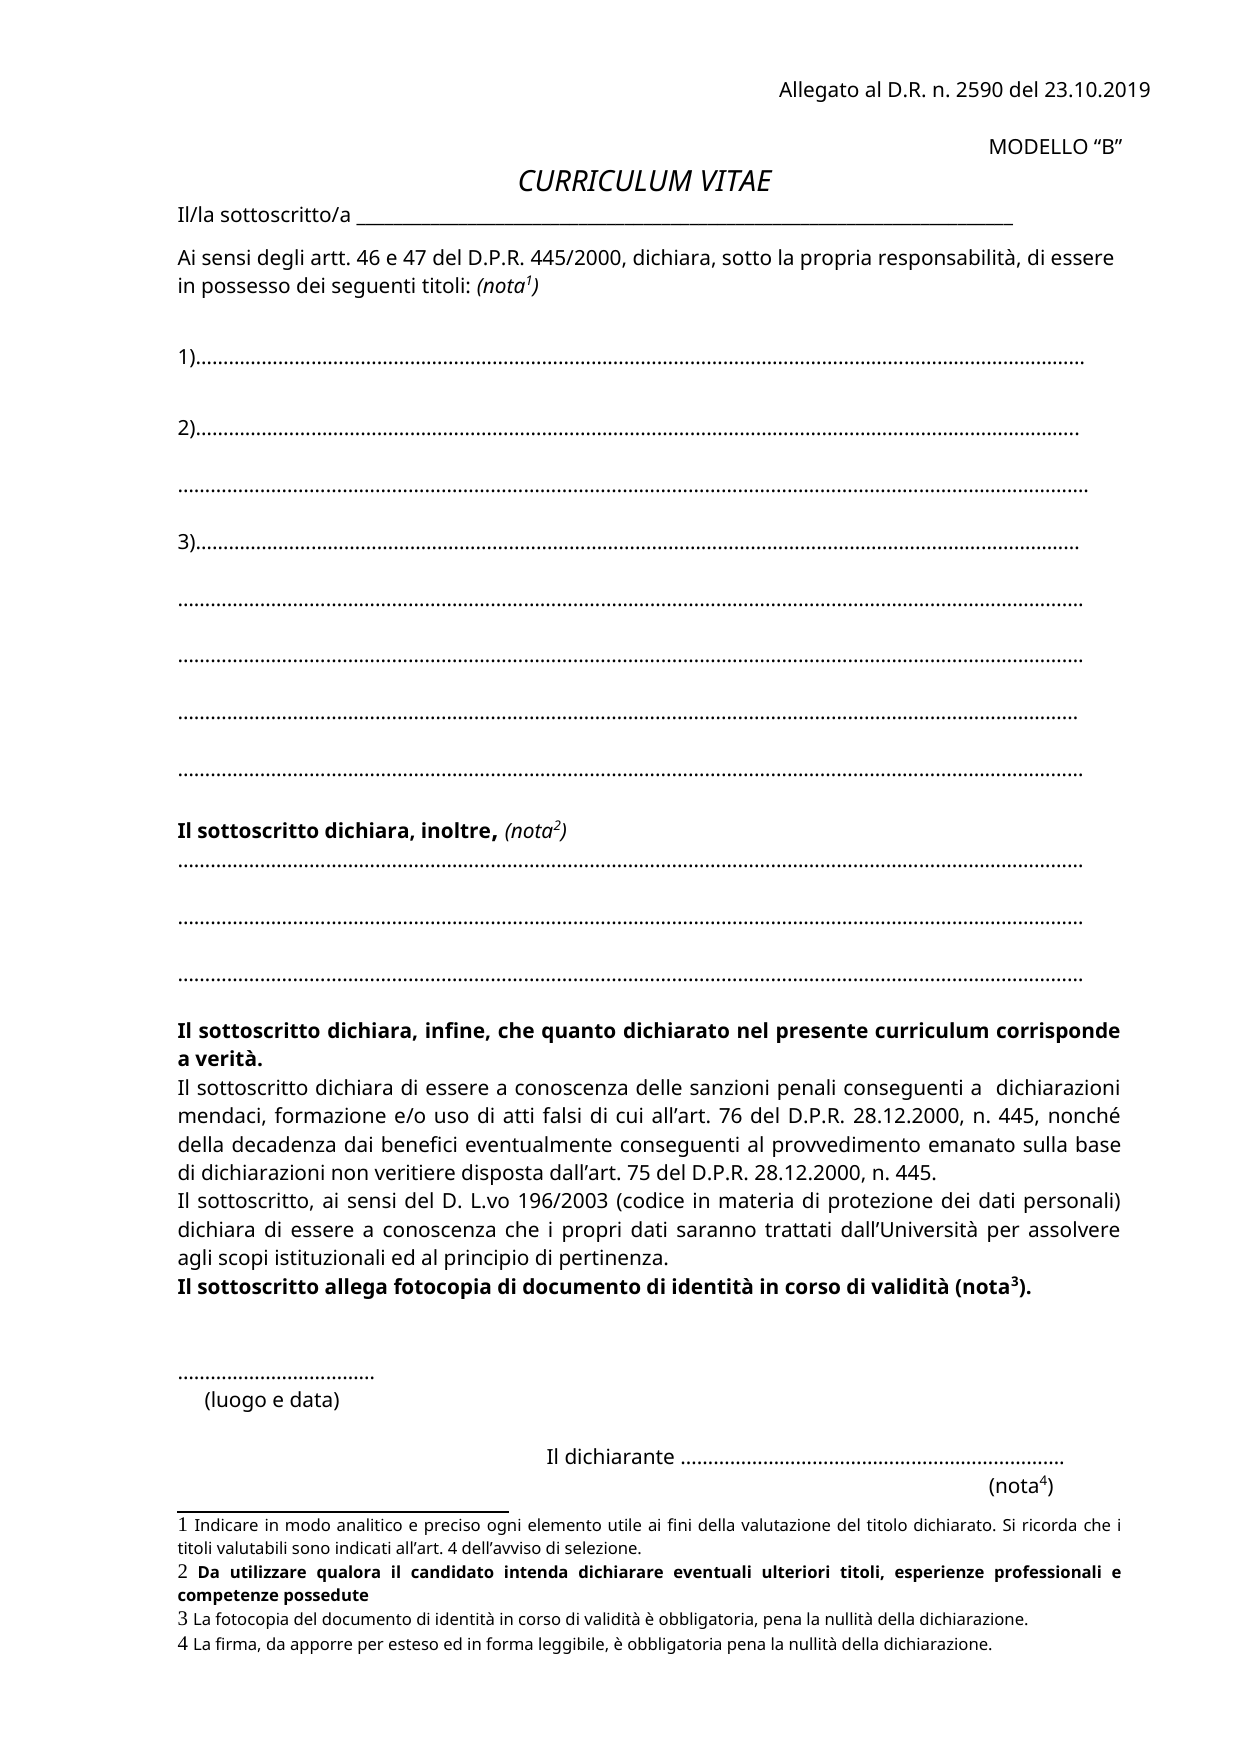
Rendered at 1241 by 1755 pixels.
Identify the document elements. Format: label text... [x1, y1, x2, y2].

text (nota) [177, 1471, 1122, 1499]
text Il sottoscritto dichiara di essere a conoscenza delle sanzioni penali conseguenti a dichiarazioni mendaci, formazione e/o uso di atti falsi di cui all’art. 76 del D.P.R. 28.12.2000, n. 445, nonché della decadenza dai benefici eventualmente conseguenti al provvedimento emanato sulla base di dichiarazioni non veritiere disposta dall’art. 75 del D.P.R. 28.12.2000, n. 445. [177, 1073, 1122, 1187]
text Il sottoscritto dichiara, infine, che quanto dichiarato nel presente curriculum corrisponde a verità. [177, 1016, 1122, 1073]
text ………………………………………………………………………………………………………………………………………………… [177, 959, 1122, 987]
text 1)……………………………………………………………………………………………………………………………………………… [177, 342, 1122, 371]
text Il dichiarante ……………………………………………………………. [177, 1442, 1122, 1471]
text ………………………………………………………………………………………………………………………………………………… [177, 902, 1122, 931]
text …………………………………………………………………………………………………………………………………………………. [177, 470, 1122, 498]
subtitle MODELLO “B” [177, 132, 1122, 160]
text ………………………………………………………………..………………………………………………………………………………. [177, 584, 1122, 612]
text Il sottoscritto allega fotocopia di documento di identità in corso di validità (nota). [177, 1272, 1122, 1300]
text (luogo e data) [177, 1386, 1122, 1414]
subtitle Il sottoscritto dichiara, inoltre, (nota) [177, 811, 1122, 845]
text Allegato al D.R. n. 2590 del 23.10.2019 [177, 75, 1151, 103]
text Il/la sottoscritto/a _______________________________________________________________________ [177, 200, 1122, 228]
text La firma, da apporre per esteso ed in forma leggibile, è obbligatoria pena la nullità della dichiarazione. [177, 1631, 1122, 1655]
text La fotocopia del documento di identità in corso di validità è obbligatoria, pena la nullità della dichiarazione. [177, 1606, 1180, 1631]
text ………………………………………………………………………………………………………………………………………………… [177, 754, 1122, 783]
text …………………………………………………………………………………………..…………………………………………………… [177, 697, 1122, 726]
subtitle Ai sensi degli artt. 46 e 47 del D.P.R. 445/2000, dichiara, sotto la propria responsabilità, di essere in possesso dei seguenti titoli: (nota) [177, 243, 1122, 299]
subtitle CURRICULUM VITAE [177, 160, 1122, 200]
text ……………………………………………………………………………..…………………………………………………………………. [177, 641, 1122, 669]
text ……………………………… [177, 1357, 1122, 1386]
text Indicare in modo analitico e preciso ogni elemento utile ai fini della valutazione del titolo dichiarato. Si ricorda che i titoli valutabili sono indicati all’art. 4 dell’avviso di selezione. [177, 1512, 1122, 1559]
text ………………………………………………………………………………………………………………………………………………… [177, 845, 1122, 874]
text 3)…………………………………………………..………………………………………………………………………………………… [177, 527, 1122, 555]
text 2)…………………………………………………………………………………………………………………………………………….. [177, 413, 1122, 442]
text Il sottoscritto, ai sensi del D. L.vo 196/2003 (codice in materia di protezione dei dati personali) dichiara di essere a conoscenza che i propri dati saranno trattati dall’Università per assolvere agli scopi istituzionali ed al principio di pertinenza. [177, 1187, 1122, 1272]
text Da utilizzare qualora il candidato intenda dichiarare eventuali ulteriori titoli, esperienze professionali e competenze possedute [177, 1559, 1122, 1606]
